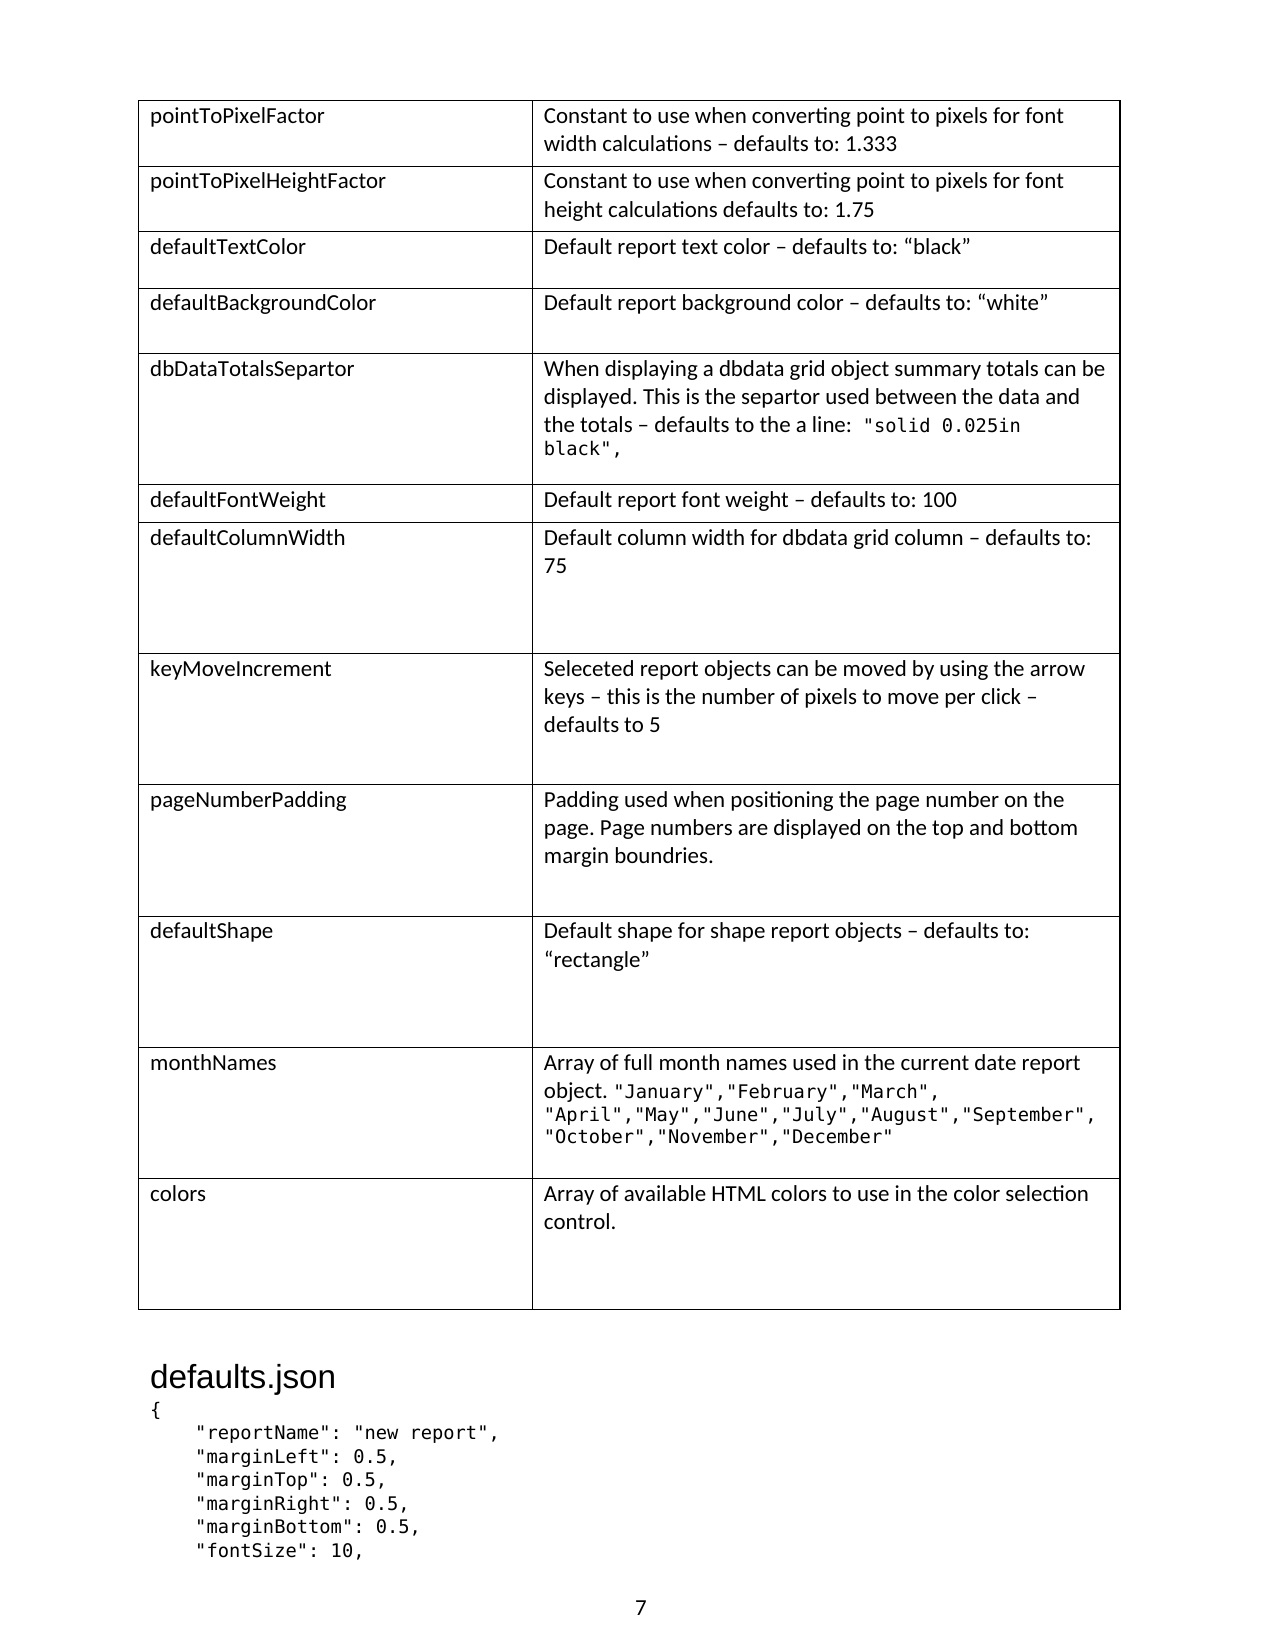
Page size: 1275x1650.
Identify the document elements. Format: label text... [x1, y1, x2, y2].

table_cell defaultShape [139, 917, 532, 1047]
table_cell Default report text color – defaults to: “black” [533, 232, 1119, 287]
table_cell defaultFontWeight [139, 485, 532, 522]
table_cell defaultBackgroundColor [139, 289, 532, 353]
table_cell keyMoveIncrement [139, 654, 532, 784]
table_cell Constant to use when converting point to pixels for font width calculations – defaults to: 1.333 [533, 101, 1119, 166]
table_cell Seleceted report objects can be moved by using the arrow keys – this is the number of pixels to move per click – defaults to 5 [533, 654, 1119, 784]
table_cell Array of available HTML colors to use in the color selection control. [533, 1179, 1119, 1309]
table_cell Default report background color – defaults to: “white” [533, 289, 1119, 353]
table_cell pointToPixelHeightFactor [139, 167, 532, 231]
table_cell colors [139, 1179, 532, 1309]
text { "reportName": "new report", "marginLeft": 0.5, "marginTop": 0.5, "marginRight": 0.5, "marginBottom": 0.5, "fontSize": 10, [150, 1398, 1138, 1562]
table_cell Default report font weight – defaults to: 100 [533, 485, 1119, 522]
table_cell defaultTextColor [139, 232, 532, 287]
table_cell Array of full month names used in the current date report object. "January","February","March", "April","May","June","July","August","September", "October","November","December" [533, 1048, 1119, 1178]
table_cell Constant to use when converting point to pixels for font height calculations defaults to: 1.75 [533, 167, 1119, 231]
table_cell dbDataTotalsSepartor [139, 354, 532, 484]
table_cell pageNumberPadding [139, 785, 532, 916]
table_cell monthNames [139, 1048, 532, 1178]
table_cell defaultColumnWidth [139, 523, 532, 653]
table_cell Padding used when positioning the page number on the page. Page numbers are displayed on the top and bottom margin boundries. [533, 785, 1119, 916]
table_cell When displaying a dbdata grid object summary totals can be displayed. This is the separtor used between the data and the totals – defaults to the a line: "solid 0.025in black", [533, 354, 1119, 484]
table_cell Default column width for dbdata grid column – defaults to: 75 [533, 523, 1119, 653]
table_cell Default shape for shape report objects – defaults to: “rectangle” [533, 917, 1119, 1047]
subtitle defaults.json [150, 1357, 1142, 1396]
table_cell pointToPixelFactor [139, 101, 532, 166]
